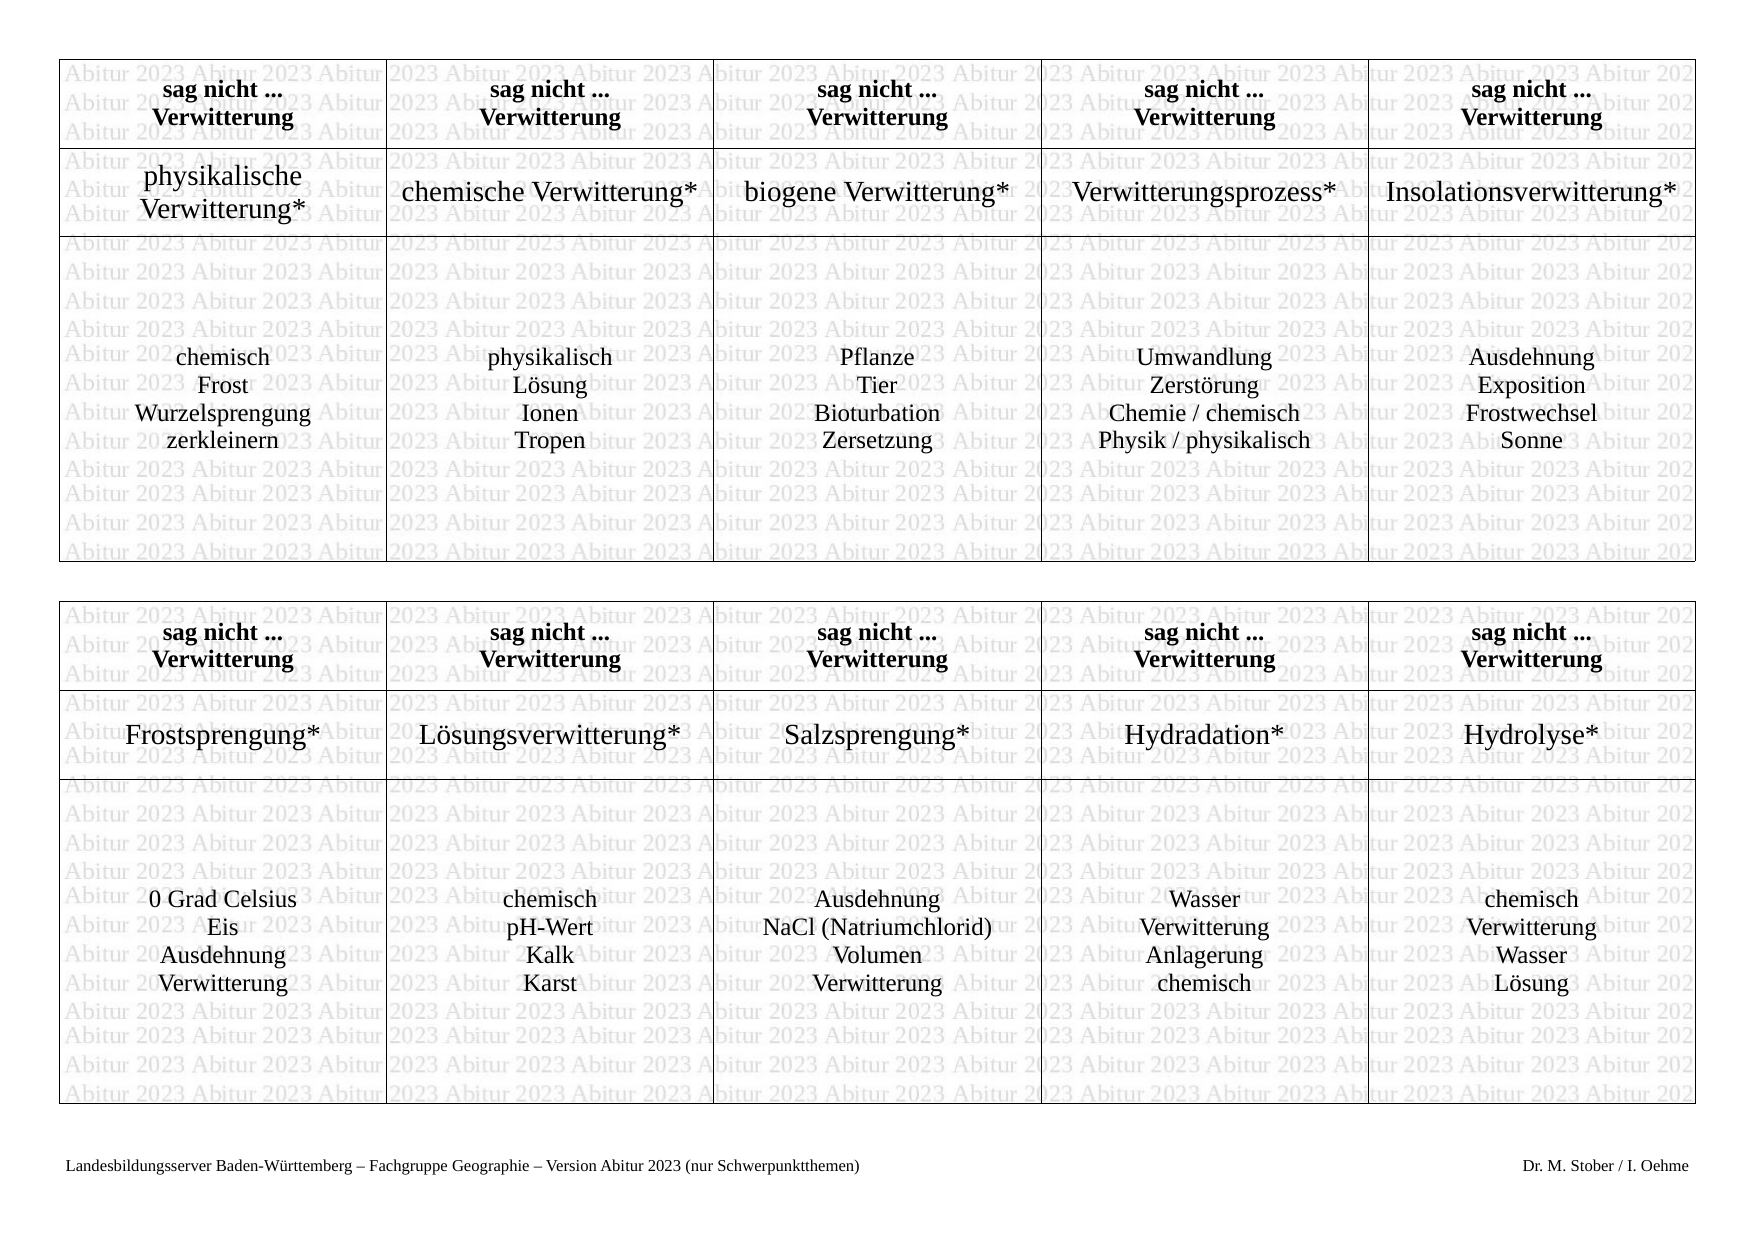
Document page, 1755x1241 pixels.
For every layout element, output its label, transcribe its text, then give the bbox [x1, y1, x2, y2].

table_cell Hydradation* [1042, 691, 1368, 778]
table_cell Verwitterungsprozess* [1042, 149, 1368, 236]
table_cell 0 Grad Celsius Eis Ausdehnung Verwitterung [60, 780, 386, 1103]
table_header sag nicht ... Verwitterung [60, 602, 386, 690]
table_cell Ausdehnung NaCl (Natriumchlorid) Volumen Verwitterung [714, 780, 1041, 1103]
table_cell chemisch Frost Wurzelsprengung zerkleinern [60, 237, 386, 561]
table_cell Hydrolyse* [1369, 691, 1695, 778]
table_cell chemisch Verwitterung Wasser Lösung [1369, 780, 1695, 1103]
table_header sag nicht ... Verwitterung [1042, 60, 1368, 148]
table_header sag nicht ... Verwitterung [1369, 602, 1695, 690]
table_cell Umwandlung Zerstörung Chemie / chemisch Physik / physikalisch [1042, 237, 1368, 561]
table_header sag nicht ... Verwitterung [1369, 60, 1695, 148]
table_header sag nicht ... Verwitterung [714, 60, 1041, 148]
table_header sag nicht ... Verwitterung [714, 602, 1041, 690]
table_cell Pflanze Tier Bioturbation Zersetzung [714, 237, 1041, 561]
table_cell Salzsprengung* [714, 691, 1041, 778]
table_cell Ausdehnung Exposition Frostwechsel Sonne [1369, 237, 1695, 561]
table_header sag nicht ... Verwitterung [387, 60, 713, 148]
table_cell biogene Verwitterung* [714, 149, 1041, 236]
table_cell Wasser Verwitterung Anlagerung chemisch [1042, 780, 1368, 1103]
table_cell Insolationsverwitterung* [1369, 149, 1695, 236]
table_cell Frostsprengung* [60, 691, 386, 778]
table_cell chemische Verwitterung* [387, 149, 713, 236]
table_header sag nicht ... Verwitterung [387, 602, 713, 690]
table_cell physikalisch Lösung Ionen Tropen [387, 237, 713, 561]
table_header sag nicht ... Verwitterung [1042, 602, 1368, 690]
table_cell Lösungsverwitterung* [387, 691, 713, 778]
table_header sag nicht ... Verwitterung [60, 60, 386, 148]
table_cell chemisch pH-Wert Kalk Karst [387, 780, 713, 1103]
table_cell physikalische Verwitterung* [60, 149, 386, 236]
